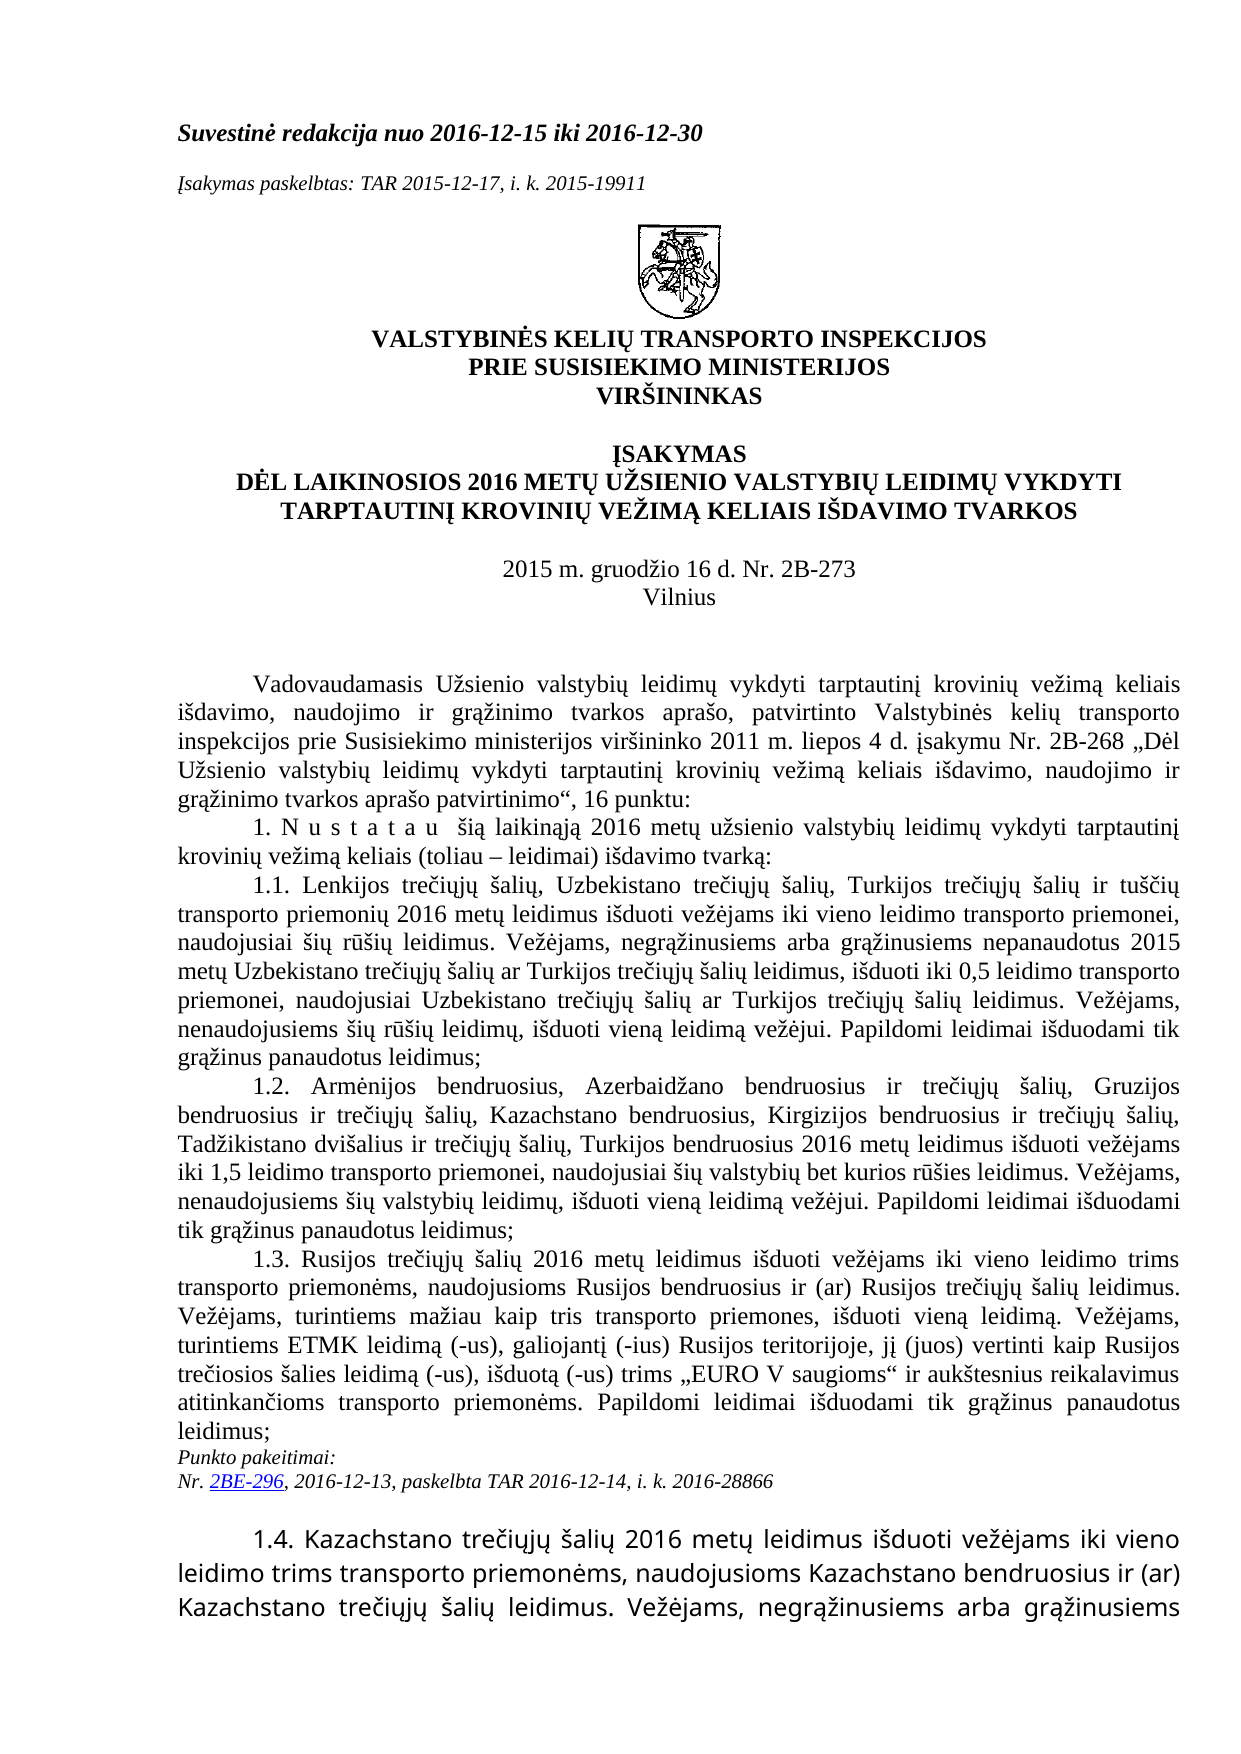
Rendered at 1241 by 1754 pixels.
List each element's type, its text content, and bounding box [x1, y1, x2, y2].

text Suvestinė redakcija nuo 2016-12-15 iki 2016-12-30 [177, 118, 1181, 147]
text Punkto pakeitimai: [177, 1445, 1181, 1469]
text 1.2. Armėnijos bendruosius, Azerbaidžano bendruosius ir trečiųjų šalių, Gruzijos bendruosius ir trečiųjų šalių, Kazachstano bendruosius, Kirgizijos bendruosius ir trečiųjų šalių, Tadžikistano dvišalius ir trečiųjų šalių, Turkijos bendruosius 2016 metų leidimus išduoti vežėjams iki 1,5 leidimo transporto priemonei, naudojusiai šių valstybių bet kurios rūšies leidimus. Vežėjams, nenaudojusiems šių valstybių leidimų, išduoti vieną leidimą vežėjui. Papildomi leidimai išduodami tik grąžinus panaudotus leidimus; [177, 1071, 1181, 1244]
text 2015 m. gruodžio 16 d. Nr. 2B-273 [177, 554, 1181, 582]
text 1. N u s t a t a u šią laikinąją 2016 metų užsienio valstybių leidimų vykdyti tarptautinį krovinių vežimą keliais (toliau – leidimai) išdavimo tvarką: [177, 812, 1181, 870]
text 1.1. Lenkijos trečiųjų šalių, Uzbekistano trečiųjų šalių, Turkijos trečiųjų šalių ir tuščių transporto priemonių 2016 metų leidimus išduoti vežėjams iki vieno leidimo transporto priemonei, naudojusiai šių rūšių leidimus. Vežėjams, negrąžinusiems arba grąžinusiems nepanaudotus 2015 metų Uzbekistano trečiųjų šalių ar Turkijos trečiųjų šalių leidimus, išduoti iki 0,5 leidimo transporto priemonei, naudojusiai Uzbekistano trečiųjų šalių ar Turkijos trečiųjų šalių leidimus. Vežėjams, nenaudojusiems šių rūšių leidimų, išduoti vieną leidimą vežėjui. Papildomi leidimai išduodami tik grąžinus panaudotus leidimus; [177, 870, 1181, 1071]
text VIRŠININKAS [177, 381, 1181, 410]
text DĖL LAIKINOSIOS 2016 METŲ UŽSIENIO VALSTYBIŲ LEIDIMŲ VYKDYTI TARPTAUTINĮ KROVINIŲ VEŽIMĄ KELIAIS IŠDAVIMO TVARKOS [177, 467, 1181, 525]
text PRIE SUSISIEKIMO MINISTERIJOS [177, 352, 1181, 381]
text VALSTYBINĖS KELIŲ TRANSPORTO INSPEKCIJOS [177, 324, 1181, 352]
text 1.4. Kazachstano trečiųjų šalių 2016 metų leidimus išduoti vežėjams iki vieno leidimo trims transporto priemonėms, naudojusioms Kazachstano bendruosius ir (ar) Kazachstano trečiųjų šalių leidimus. Vežėjams, negrąžinusiems arba grąžinusiems [177, 1522, 1181, 1624]
text ĮSAKYMAS [177, 439, 1181, 467]
text 1.3. Rusijos trečiųjų šalių 2016 metų leidimus išduoti vežėjams iki vieno leidimo trims transporto priemonėms, naudojusioms Rusijos bendruosius ir (ar) Rusijos trečiųjų šalių leidimus. Vežėjams, turintiems mažiau kaip tris transporto priemones, išduoti vieną leidimą. Vežėjams, turintiems ETMK leidimą (-us), galiojantį (-ius) Rusijos teritorijoje, jį (juos) vertinti kaip Rusijos trečiosios šalies leidimą (-us), išduotą (-us) trims „EURO V saugioms“ ir aukštesnius reikalavimus atitinkančioms transporto priemonėms. Papildomi leidimai išduodami tik grąžinus panaudotus leidimus; [177, 1244, 1181, 1445]
text Vilnius [177, 582, 1181, 611]
text Nr. 2BE-296, 2016-12-13, paskelbta TAR 2016-12-14, i. k. 2016-28866 [177, 1469, 1181, 1493]
text Vadovaudamasis Užsienio valstybių leidimų vykdyti tarptautinį krovinių vežimą keliais išdavimo, naudojimo ir grąžinimo tvarkos aprašo, patvirtinto Valstybinės kelių transporto inspekcijos prie Susisiekimo ministerijos viršininko 2011 m. liepos 4 d. įsakymu Nr. 2B-268 „Dėl Užsienio valstybių leidimų vykdyti tarptautinį krovinių vežimą keliais išdavimo, naudojimo ir grąžinimo tvarkos aprašo patvirtinimo“, 16 punktu: [177, 669, 1181, 812]
text Įsakymas paskelbtas: TAR 2015-12-17, i. k. 2015-19911 [177, 171, 1181, 195]
